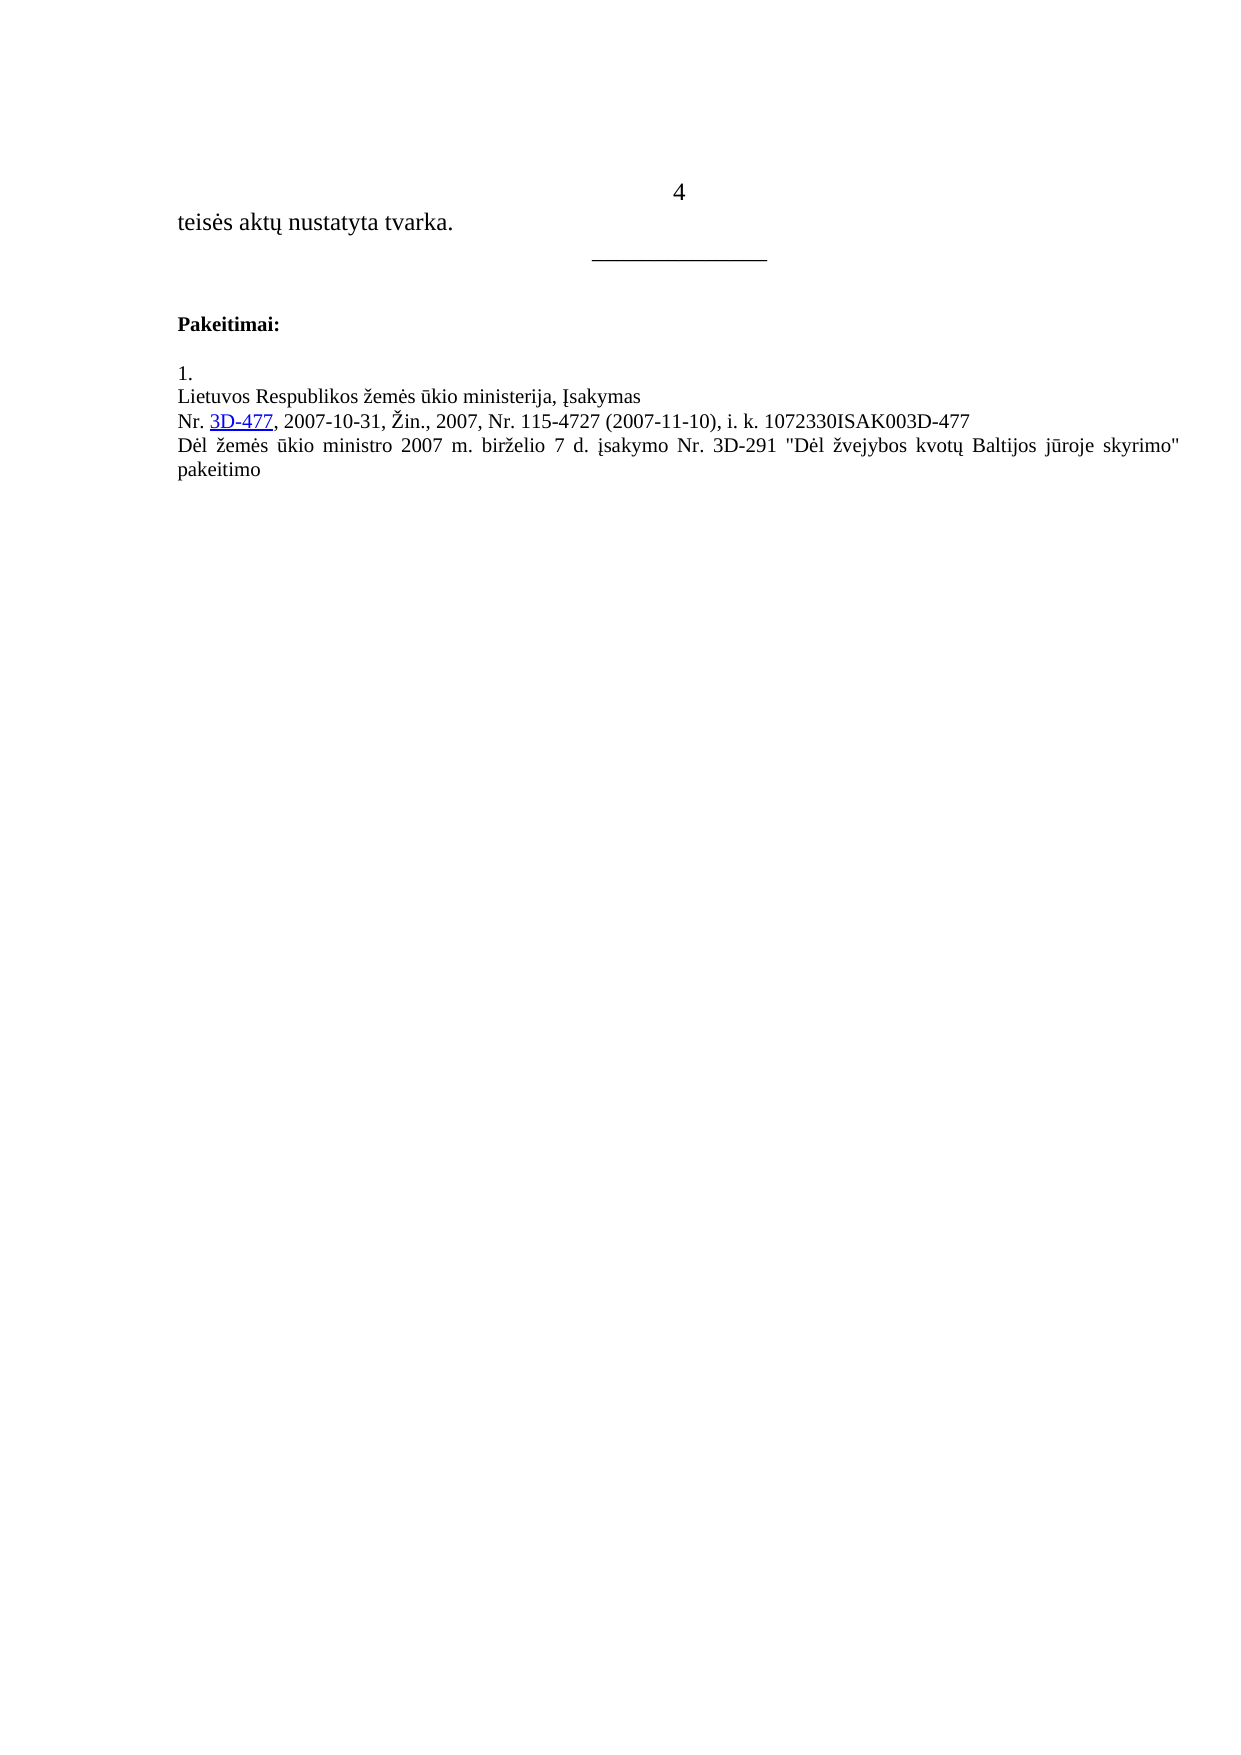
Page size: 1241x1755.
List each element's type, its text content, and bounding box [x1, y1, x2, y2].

text 1. [177, 360, 1181, 384]
text ______________ [177, 235, 1181, 264]
text teisės aktų nustatyta tvarka. [177, 207, 1181, 235]
text Lietuvos Respublikos žemės ūkio ministerija, Įsakymas [177, 384, 1181, 408]
text Nr. 3D-477, 2007-10-31, Žin., 2007, Nr. 115-4727 (2007-11-10), i. k. 1072330ISAK003D-477 [177, 408, 1181, 433]
text Pakeitimai: [177, 312, 1181, 336]
text Dėl žemės ūkio ministro 2007 m. birželio 7 d. įsakymo Nr. 3D-291 "Dėl žvejybos kvotų Baltijos jūroje skyrimo" pakeitimo [177, 433, 1181, 481]
